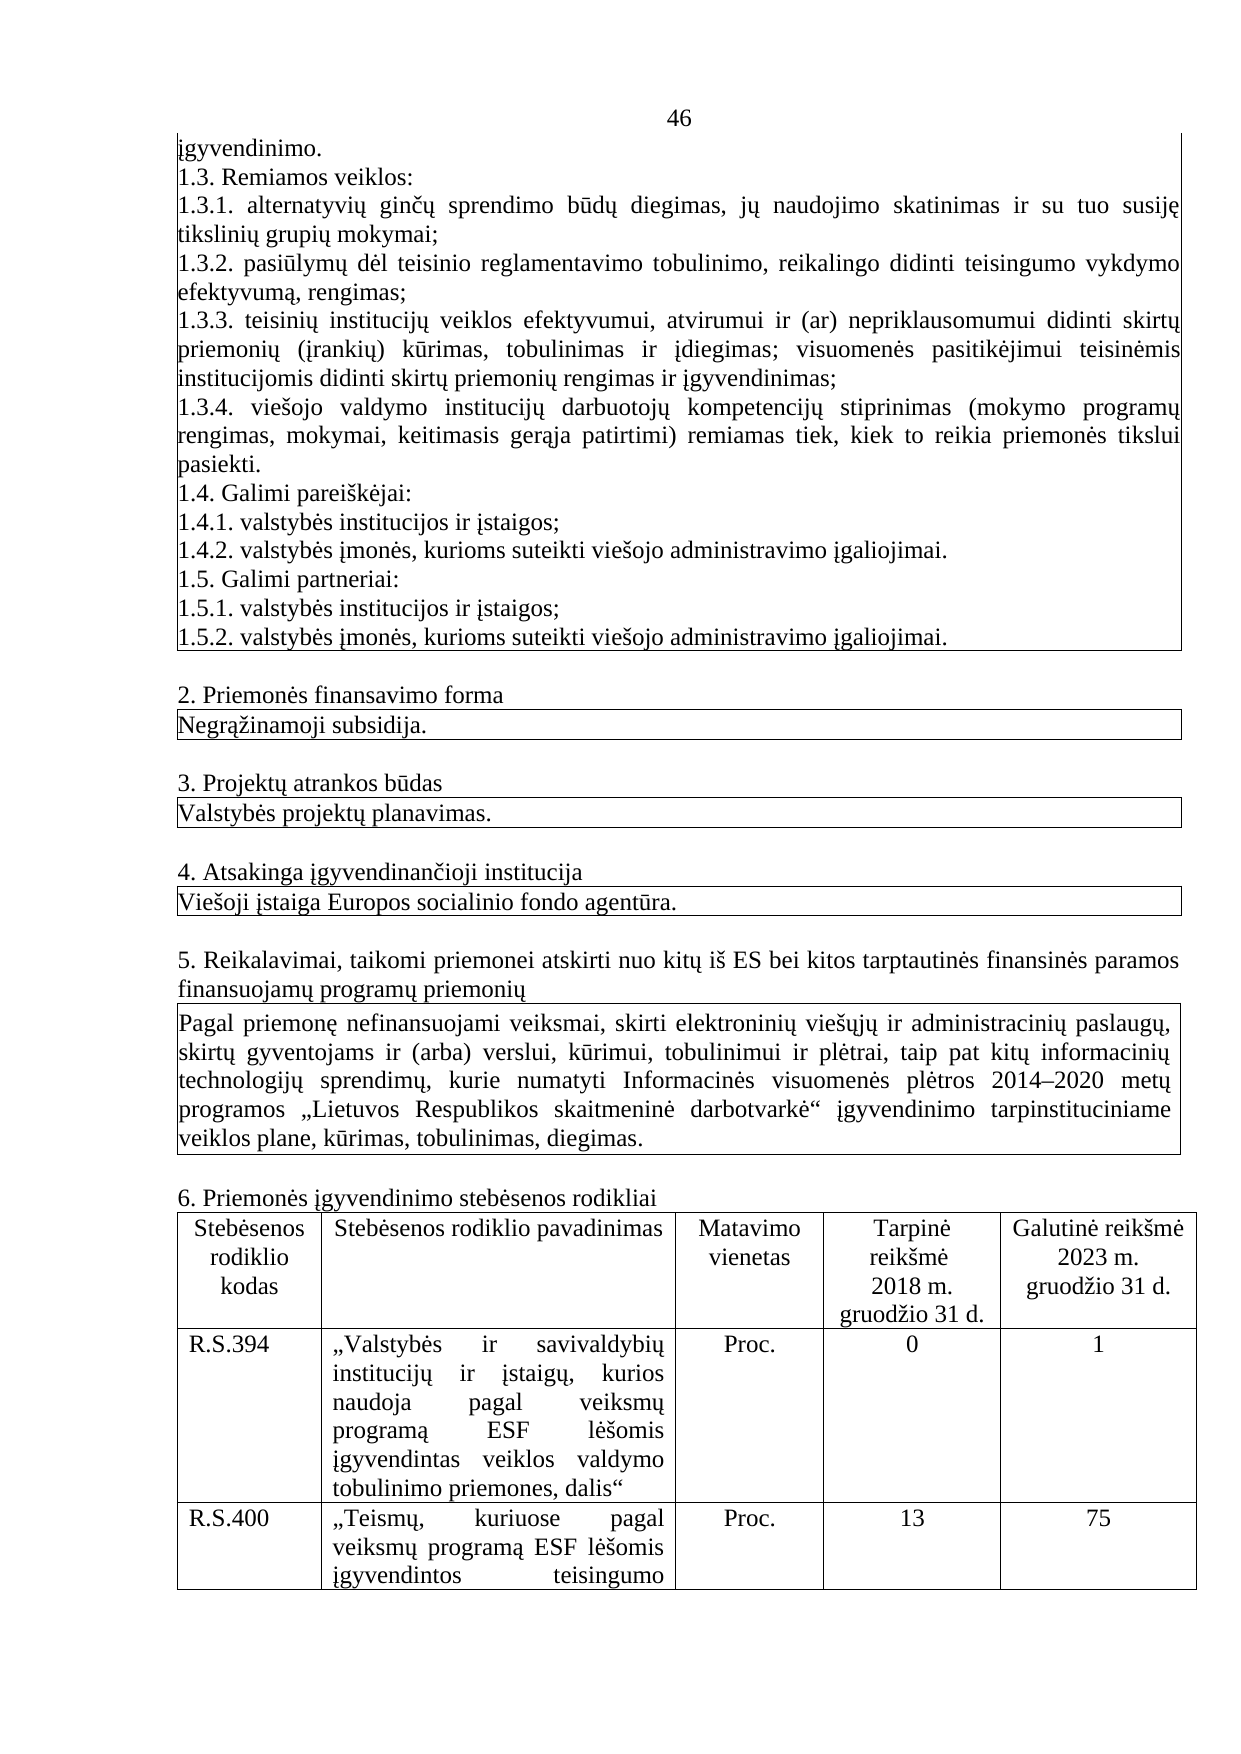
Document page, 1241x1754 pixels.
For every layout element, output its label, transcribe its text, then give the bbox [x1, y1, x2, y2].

table_header Tarpinė reikšmė 2018 m. gruodžio 31 d. [824, 1213, 1000, 1328]
table_header Negrąžinamoji subsidija. [178, 710, 1181, 739]
table_header Stebėsenos rodiklio pavadinimas [322, 1213, 675, 1328]
table_cell 13 [824, 1503, 1000, 1589]
table_header Valstybės projektų planavimas. [178, 798, 1181, 827]
table_header Stebėsenos rodiklio kodas [178, 1213, 321, 1328]
table_cell 1.3. Remiamos veiklos: 1.3.1. alternatyvių ginčų sprendimo būdų diegimas, jų naudojimo skatinimas ir su tuo susiję tikslinių grupių mokymai; 1.3.2. pasiūlymų dėl teisinio reglamentavimo tobulinimo, reikalingo didinti teisingumo vykdymo efektyvumą, rengimas; 1.3.3. teisinių institucijų veiklos efektyvumui, atvirumui ir (ar) nepriklausomumui didinti skirtų priemonių (įrankių) kūrimas, tobulinimas ir įdiegimas; visuomenės pasitikėjimui teisinėmis institucijomis didinti skirtų priemonių rengimas ir įgyvendinimas; 1.3.4. viešojo valdymo institucijų darbuotojų kompetencijų stiprinimas (mokymo programų rengimas, mokymai, keitimasis gerąja patirtimi) remiamas tiek, kiek to reikia priemonės tikslui pasiekti. [178, 162, 1181, 478]
table_cell Proc. [676, 1503, 823, 1589]
table_cell „Valstybės ir savivaldybių institucijų ir įstaigų, kurios naudoja pagal veiksmų programą ESF lėšomis įgyvendintas veiklos valdymo tobulinimo priemones, dalis“ [322, 1329, 675, 1502]
text 2. Priemonės finansavimo forma [177, 680, 1181, 709]
table_header Viešoji įstaiga Europos socialinio fondo agentūra. [178, 887, 1181, 915]
table_cell R.S.400 [178, 1503, 321, 1589]
table_header Matavimo vienetas [676, 1213, 823, 1328]
table_cell R.S.394 [178, 1329, 321, 1502]
table_header Galutinė reikšmė 2023 m. gruodžio 31 d. [1001, 1213, 1196, 1328]
table_cell 75 [1001, 1503, 1196, 1589]
text Pagal priemonę nefinansuojami veiksmai, skirti elektroninių viešųjų ir administracinių paslaugų, skirtų gyventojams ir (arba) verslui, kūrimui, tobulinimui ir plėtrai, taip pat kitų informacinių technologijų sprendimų, kurie numatyti Informacinės visuomenės plėtros 2014–2020 metų programos „Lietuvos Respublikos skaitmeninė darbotvarkė“ įgyvendinimo tarpinstituciniame veiklos plane, kūrimas, tobulinimas, diegimas. [178, 1004, 1180, 1154]
table_cell 1 [1001, 1329, 1196, 1502]
table_cell įgyvendinimo. [178, 133, 1181, 162]
table_cell 0 [824, 1329, 1000, 1502]
text 4. Atsakinga įgyvendinančioji institucija [177, 857, 1181, 886]
table_cell 1.4. Galimi pareiškėjai: 1.4.1. valstybės institucijos ir įstaigos; 1.4.2. valstybės įmonės, kurioms suteikti viešojo administravimo įgaliojimai. 1.5. Galimi partneriai: 1.5.1. valstybės institucijos ir įstaigos; 1.5.2. valstybės įmonės, kurioms suteikti viešojo administravimo įgaliojimai. [178, 478, 1181, 650]
text 6. Priemonės įgyvendinimo stebėsenos rodikliai [177, 1183, 1181, 1212]
table_cell Proc. [676, 1329, 823, 1502]
text 5. Reikalavimai, taikomi priemonei atskirti nuo kitų iš ES bei kitos tarptautinės finansinės paramos finansuojamų programų priemonių [177, 945, 1181, 1003]
text 3. Projektų atrankos būdas [177, 768, 1181, 797]
table_cell „Teismų, kuriuose pagal veiksmų programą ESF lėšomis įgyvendintos teisingumo [322, 1503, 675, 1589]
